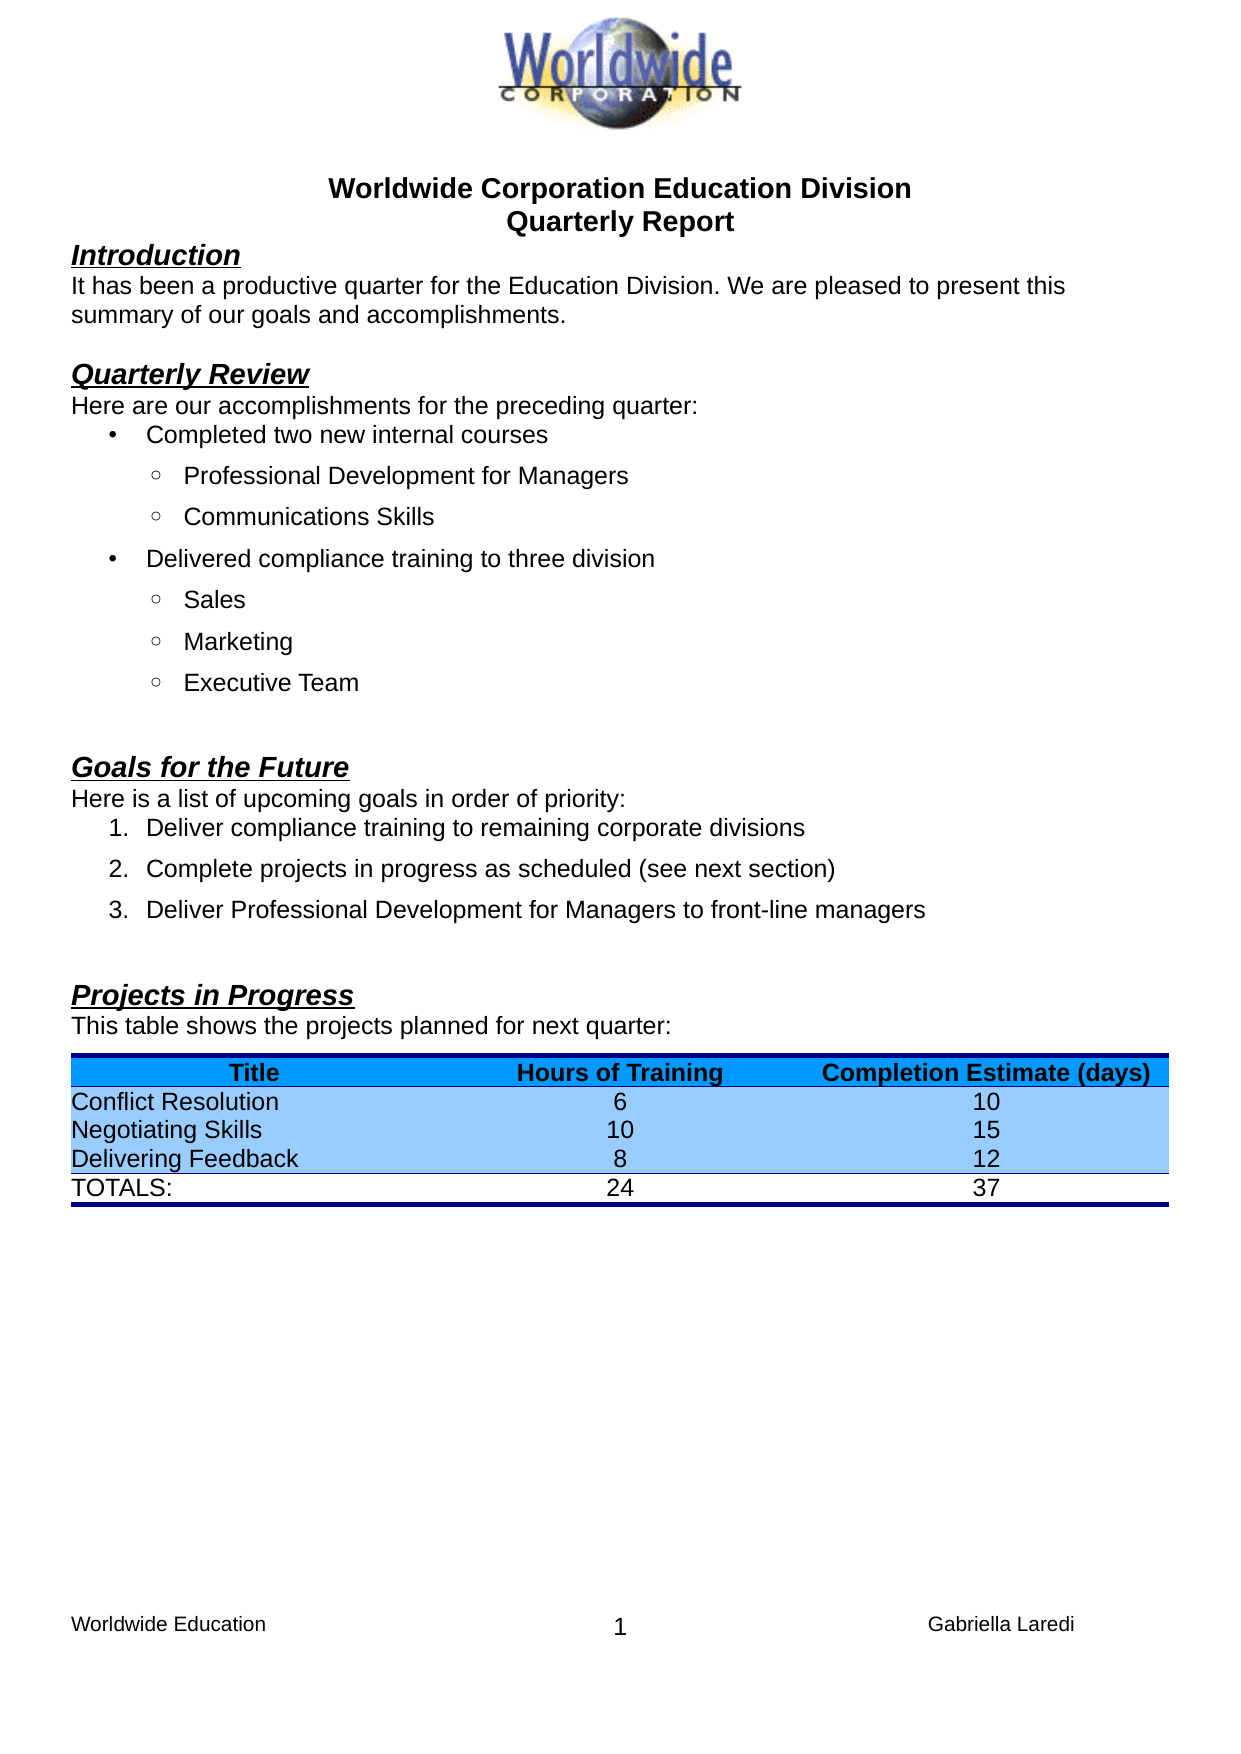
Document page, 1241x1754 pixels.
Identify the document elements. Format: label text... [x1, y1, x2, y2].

table_cell Conflict Resolution [71, 1087, 437, 1115]
table_cell 8 [437, 1144, 803, 1173]
text This table shows the projects planned for next quarter: [71, 1011, 1169, 1040]
table_cell 15 [803, 1115, 1169, 1144]
table_cell TOTALS: [71, 1174, 437, 1202]
table_cell Delivering Feedback [71, 1144, 437, 1173]
table_header Completion Estimate (days) [803, 1058, 1169, 1086]
table_cell 12 [803, 1144, 1169, 1173]
table_cell Negotiating Skills [71, 1115, 437, 1144]
table_cell 10 [437, 1115, 803, 1144]
list Professional Development for Managers [146, 461, 1169, 490]
table_header Title [71, 1058, 437, 1086]
subtitle Projects in Progress [71, 978, 1169, 1011]
list Communications Skills [146, 502, 1169, 531]
subtitle Goals for the Future [71, 750, 1169, 784]
list Executive Team [146, 668, 1169, 697]
subtitle Here is a list of upcoming goals in order of priority: [71, 784, 1169, 813]
text It has been a productive quarter for the Education Division. We are pleased to present this summary of our goals and accomplishments. [71, 271, 1169, 329]
list Sales [146, 585, 1169, 614]
table_cell 24 [437, 1174, 803, 1202]
table_header Hours of Training [437, 1058, 803, 1086]
subtitle Here are our accomplishments for the preceding quarter: [71, 391, 1169, 420]
subtitle Introduction [71, 238, 1169, 271]
list Deliver Professional Development for Managers to front-line managers [108, 895, 1169, 924]
list Completed two new internal courses [108, 420, 1169, 448]
subtitle Worldwide Corporation Education Division [71, 172, 1169, 204]
table_cell 6 [437, 1087, 803, 1115]
table_cell 37 [803, 1174, 1169, 1202]
subtitle Quarterly Review [71, 357, 1169, 391]
list Delivered compliance training to three division [108, 544, 1169, 573]
list Complete projects in progress as scheduled (see next section) [108, 854, 1169, 883]
subtitle Quarterly Report [71, 204, 1169, 238]
list Deliver compliance training to remaining corporate divisions [108, 813, 1169, 841]
list Marketing [146, 626, 1169, 655]
picture [498, 15, 742, 138]
table_cell 10 [803, 1087, 1169, 1115]
